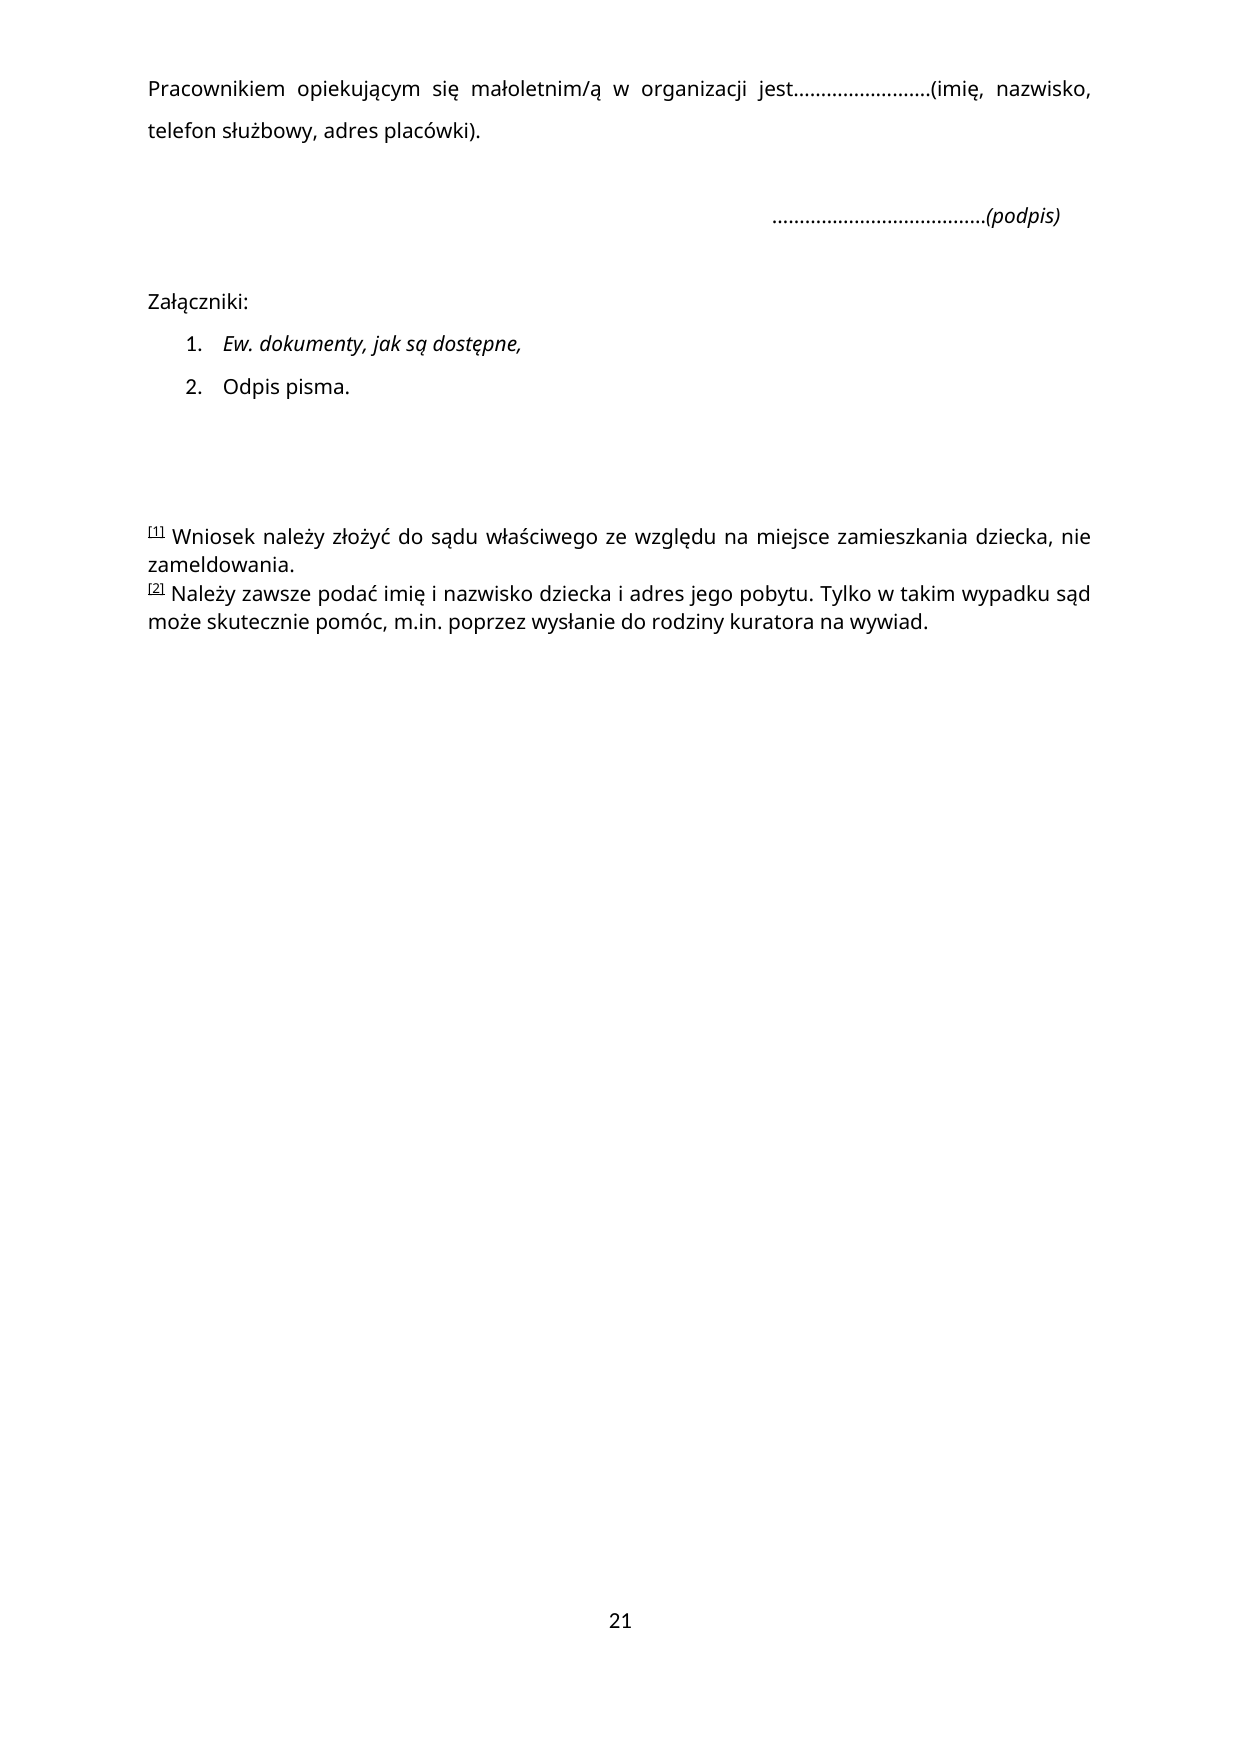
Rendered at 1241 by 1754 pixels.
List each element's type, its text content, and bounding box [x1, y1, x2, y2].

text Załączniki: [148, 287, 1093, 315]
text [1] Wniosek należy złożyć do sądu właściwego ze względu na miejsce zamieszkania dziecka, nie zameldowania. [148, 522, 1093, 579]
list Odpis pisma. [185, 372, 1093, 400]
text [2] Należy zawsze podać imię i nazwisko dziecka i adres jego pobytu. Tylko w takim wypadku sąd może skutecznie pomóc, m.in. poprzez wysłanie do rodziny kuratora na wywiad. [148, 579, 1093, 636]
list Ew. dokumenty, jak są dostępne, [185, 329, 1093, 358]
text Pracownikiem opiekującym się małoletnim/ą w organizacji jest…………………….(imię, nazwisko, telefon służbowy, adres placówki). [148, 74, 1093, 145]
text …………………………………(podpis) [148, 202, 1093, 230]
